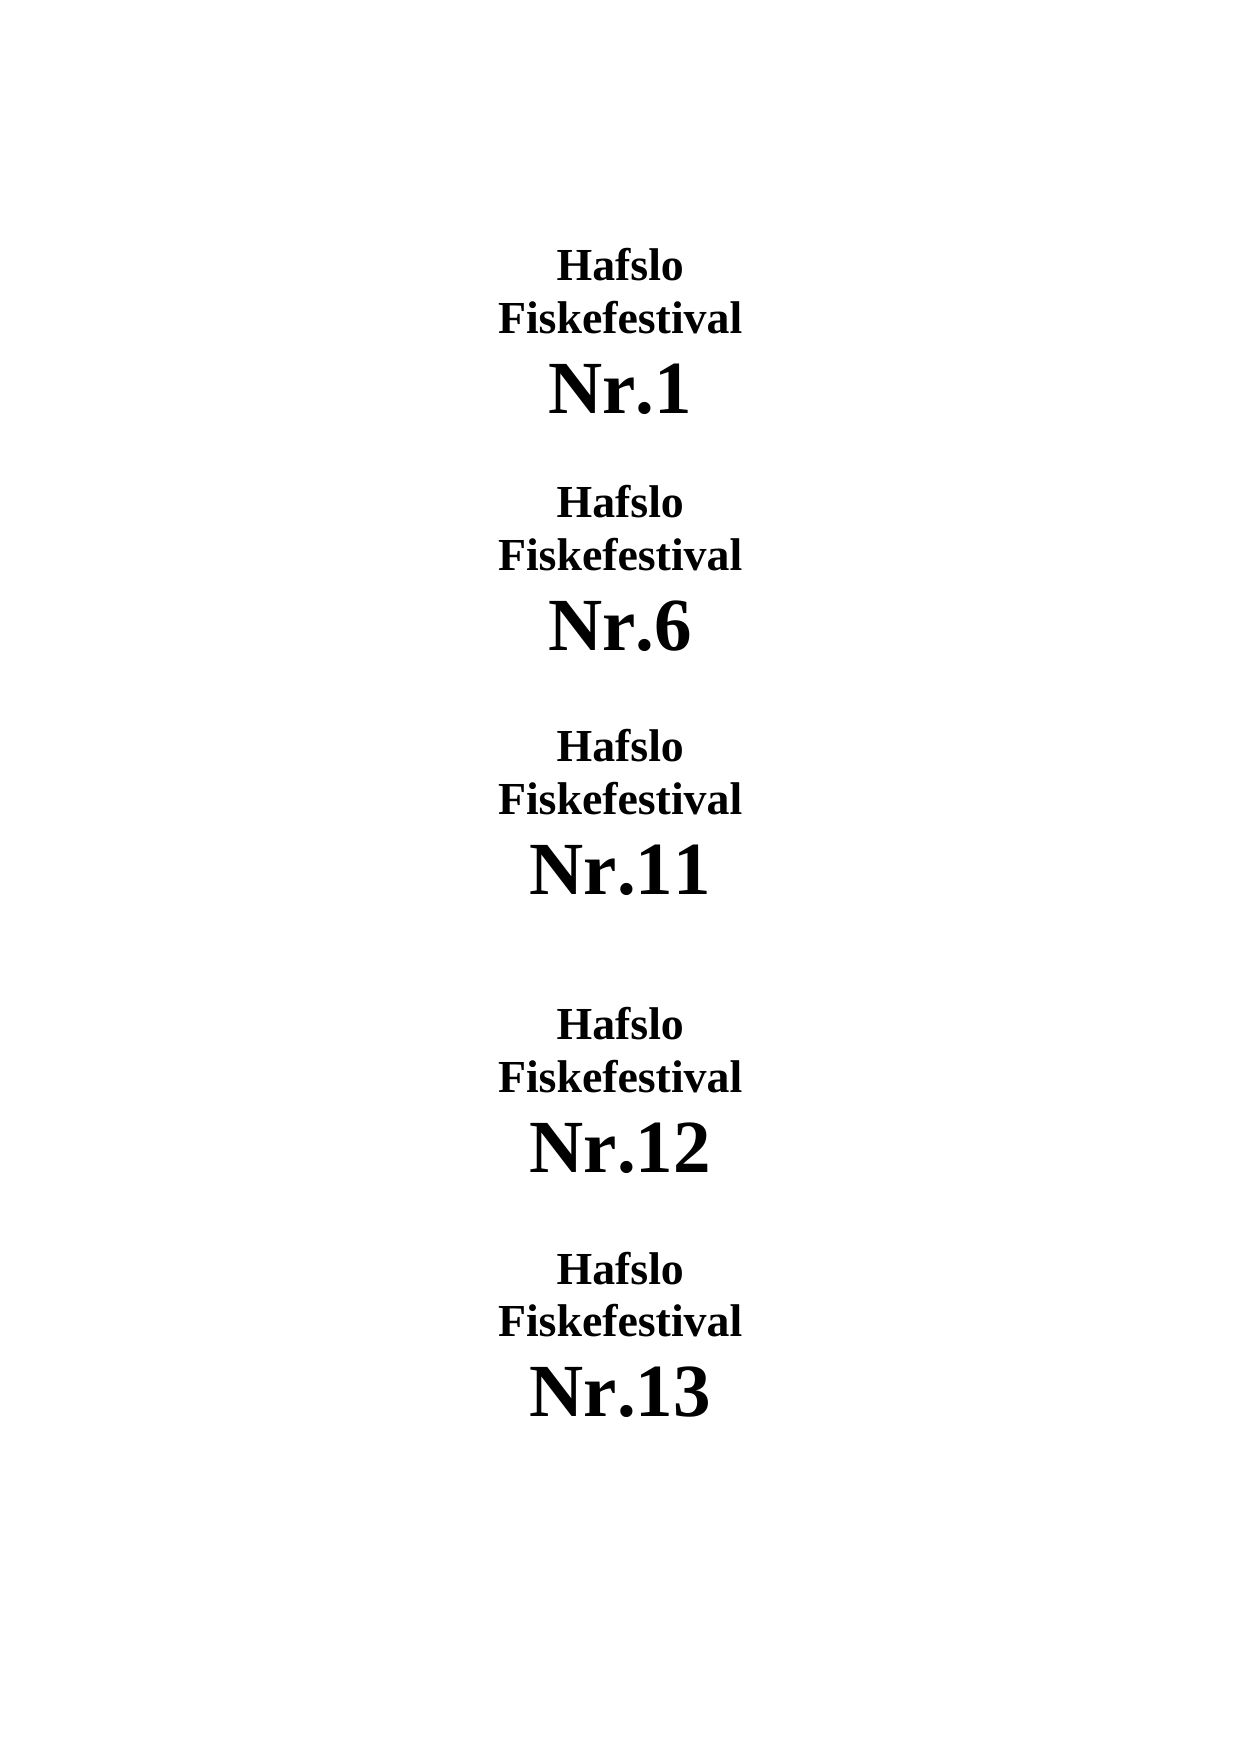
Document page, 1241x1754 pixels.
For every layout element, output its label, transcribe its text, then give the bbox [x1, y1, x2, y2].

text Hafslo [148, 1241, 1093, 1294]
text Nr.1 [148, 343, 1093, 429]
text Nr.6 [148, 580, 1093, 666]
text Hafslo [148, 238, 1093, 291]
text Fiskefestival [148, 1294, 1093, 1347]
text Hafslo [148, 997, 1093, 1049]
text Hafslo [148, 719, 1093, 772]
text Fiskefestival [148, 527, 1093, 580]
text Hafslo [148, 474, 1093, 527]
text Nr.13 [148, 1347, 1093, 1433]
text Nr.11 [148, 824, 1093, 911]
text Fiskefestival [148, 1049, 1093, 1102]
text Nr.12 [148, 1102, 1093, 1188]
text Fiskefestival [148, 291, 1093, 343]
text Fiskefestival [148, 772, 1093, 824]
